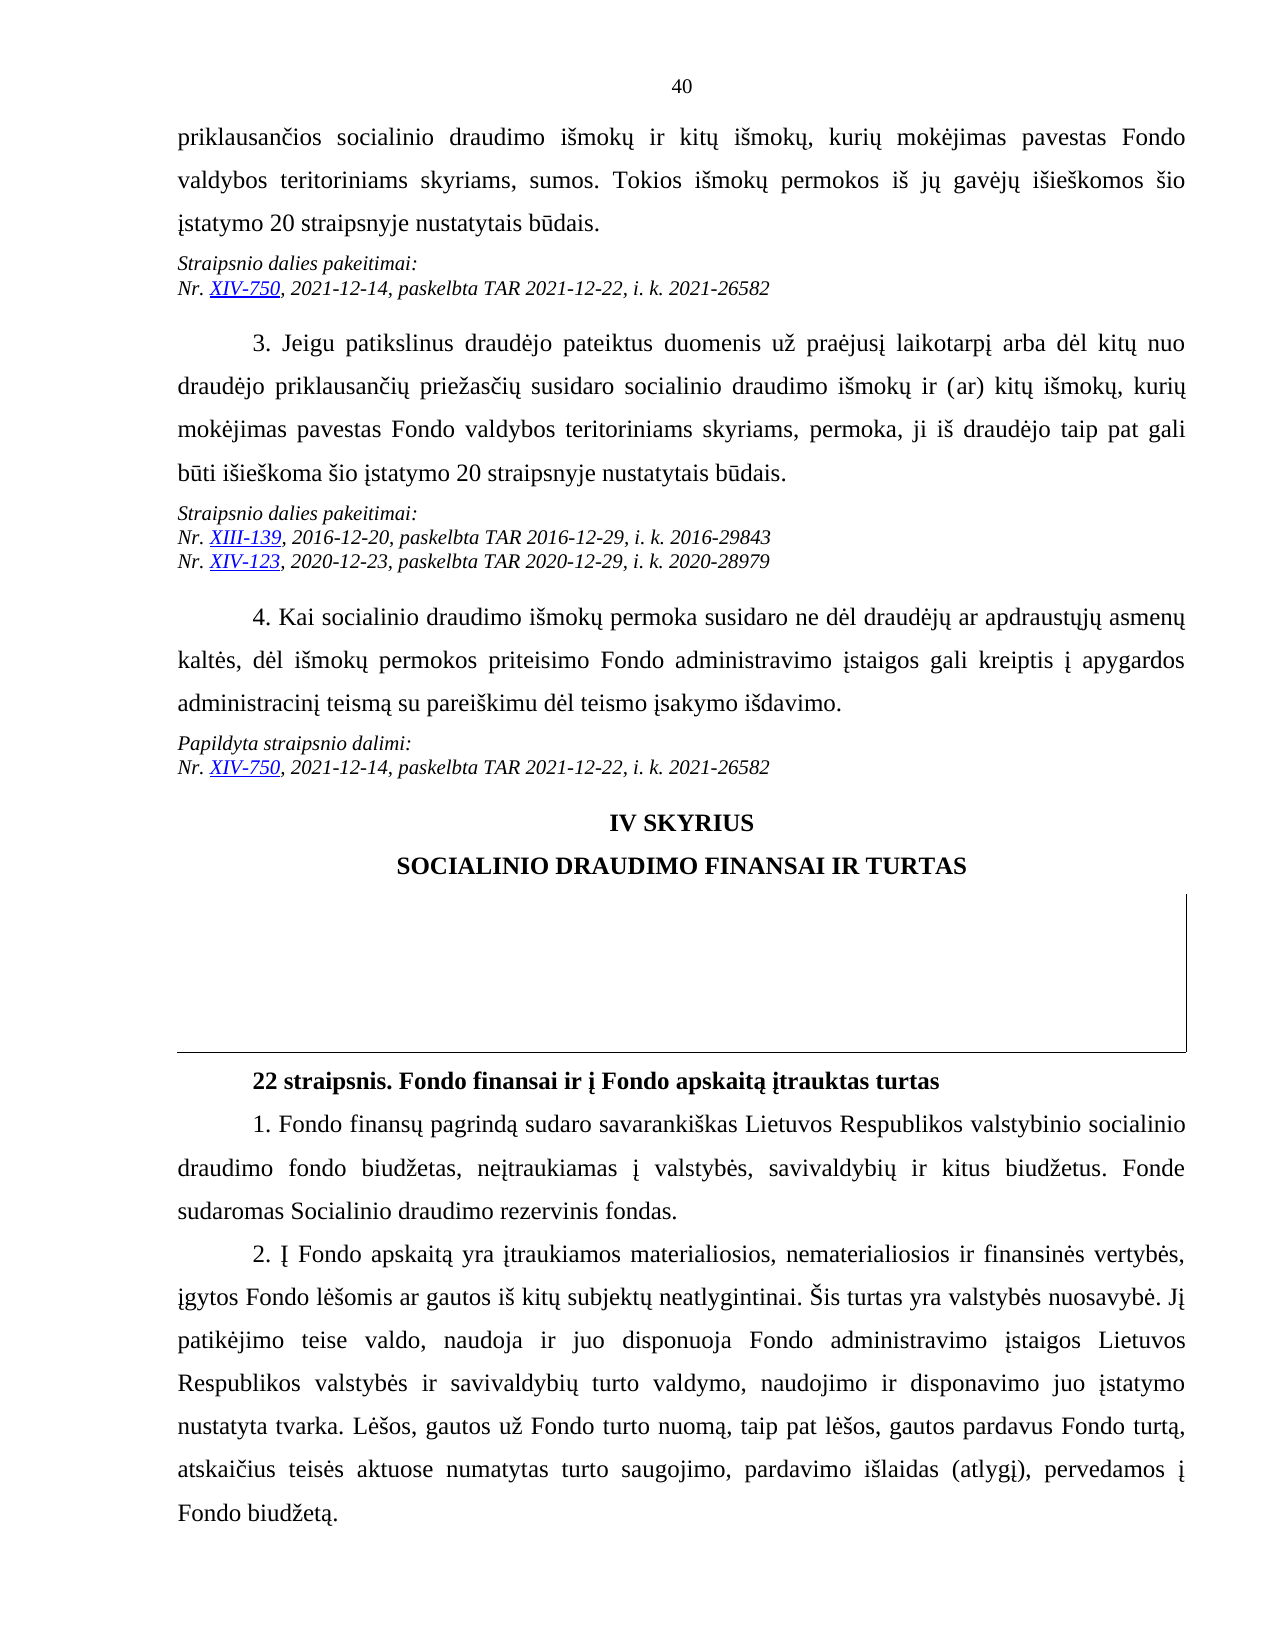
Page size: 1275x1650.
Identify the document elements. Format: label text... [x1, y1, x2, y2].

text 3. Jeigu patikslinus draudėjo pateiktus duomenis už praėjusį laikotarpį arba dėl kitų nuo draudėjo priklausančių priežasčių susidaro socialinio draudimo išmokų ir (ar) kitų išmokų, kurių mokėjimas pavestas Fondo valdybos teritoriniams skyriams, permoka, ji iš draudėjo taip pat gali būti išieškoma šio įstatymo 20 straipsnyje nustatytais būdais. [177, 328, 1186, 486]
text 2. Į Fondo apskaitą yra įtraukiamos materialiosios, nematerialiosios ir finansinės vertybės, įgytos Fondo lėšomis ar gautos iš kitų subjektų neatlygintinai. Šis turtas yra valstybės nuosavybė. Jį patikėjimo teise valdo, naudoja ir juo disponuoja Fondo administravimo įstaigos Lietuvos Respublikos valstybės ir savivaldybių turto valdymo, naudojimo ir disponavimo juo įstatymo nustatyta tvarka. Lėšos, gautos už Fondo turto nuomą, taip pat lėšos, gautos pardavus Fondo turtą, atskaičius teisės aktuose numatytas turto saugojimo, pardavimo išlaidas (atlygį), pervedamos į Fondo biudžetą. [177, 1239, 1186, 1526]
text priklausančios socialinio draudimo išmokų ir kitų išmokų, kurių mokėjimas pavestas Fondo valdybos teritoriniams skyriams, sumos. Tokios išmokų permokos iš jų gavėjų išieškomos šio įstatymo 20 straipsnyje nustatytais būdais. [177, 122, 1186, 237]
text Straipsnio dalies pakeitimai: [177, 501, 1186, 525]
text Papildyta straipsnio dalimi: [177, 731, 1186, 755]
text SOCIALINIO DRAUDIMO FINANSAI IR TURTAS [177, 851, 1186, 880]
text Straipsnio dalies pakeitimai: [177, 251, 1186, 275]
text 22 straipsnis. Fondo finansai ir į Fondo apskaitą įtrauktas turtas [177, 1066, 1186, 1095]
text IV SKYRIUS [177, 808, 1186, 837]
text 1. Fondo finansų pagrindą sudaro savarankiškas Lietuvos Respublikos valstybinio socialinio draudimo fondo biudžetas, neįtraukiamas į valstybės, savivaldybių ir kitus biudžetus. Fonde sudaromas Socialinio draudimo rezervinis fondas. [177, 1109, 1186, 1224]
text Nr. XIV-123, 2020-12-23, paskelbta TAR 2020-12-29, i. k. 2020-28979 [177, 549, 1186, 573]
text Nr. XIV-750, 2021-12-14, paskelbta TAR 2021-12-22, i. k. 2021-26582 [177, 755, 1186, 779]
text 4. Kai socialinio draudimo išmokų permoka susidaro ne dėl draudėjų ar apdraustųjų asmenų kaltės, dėl išmokų permokos priteisimo Fondo administravimo įstaigos gali kreiptis į apygardos administracinį teismą su pareiškimu dėl teismo įsakymo išdavimo. [177, 602, 1186, 717]
text Nr. XIII-139, 2016-12-20, paskelbta TAR 2016-12-29, i. k. 2016-29843 [177, 525, 1186, 549]
text Nr. XIV-750, 2021-12-14, paskelbta TAR 2021-12-22, i. k. 2021-26582 [177, 275, 1186, 299]
